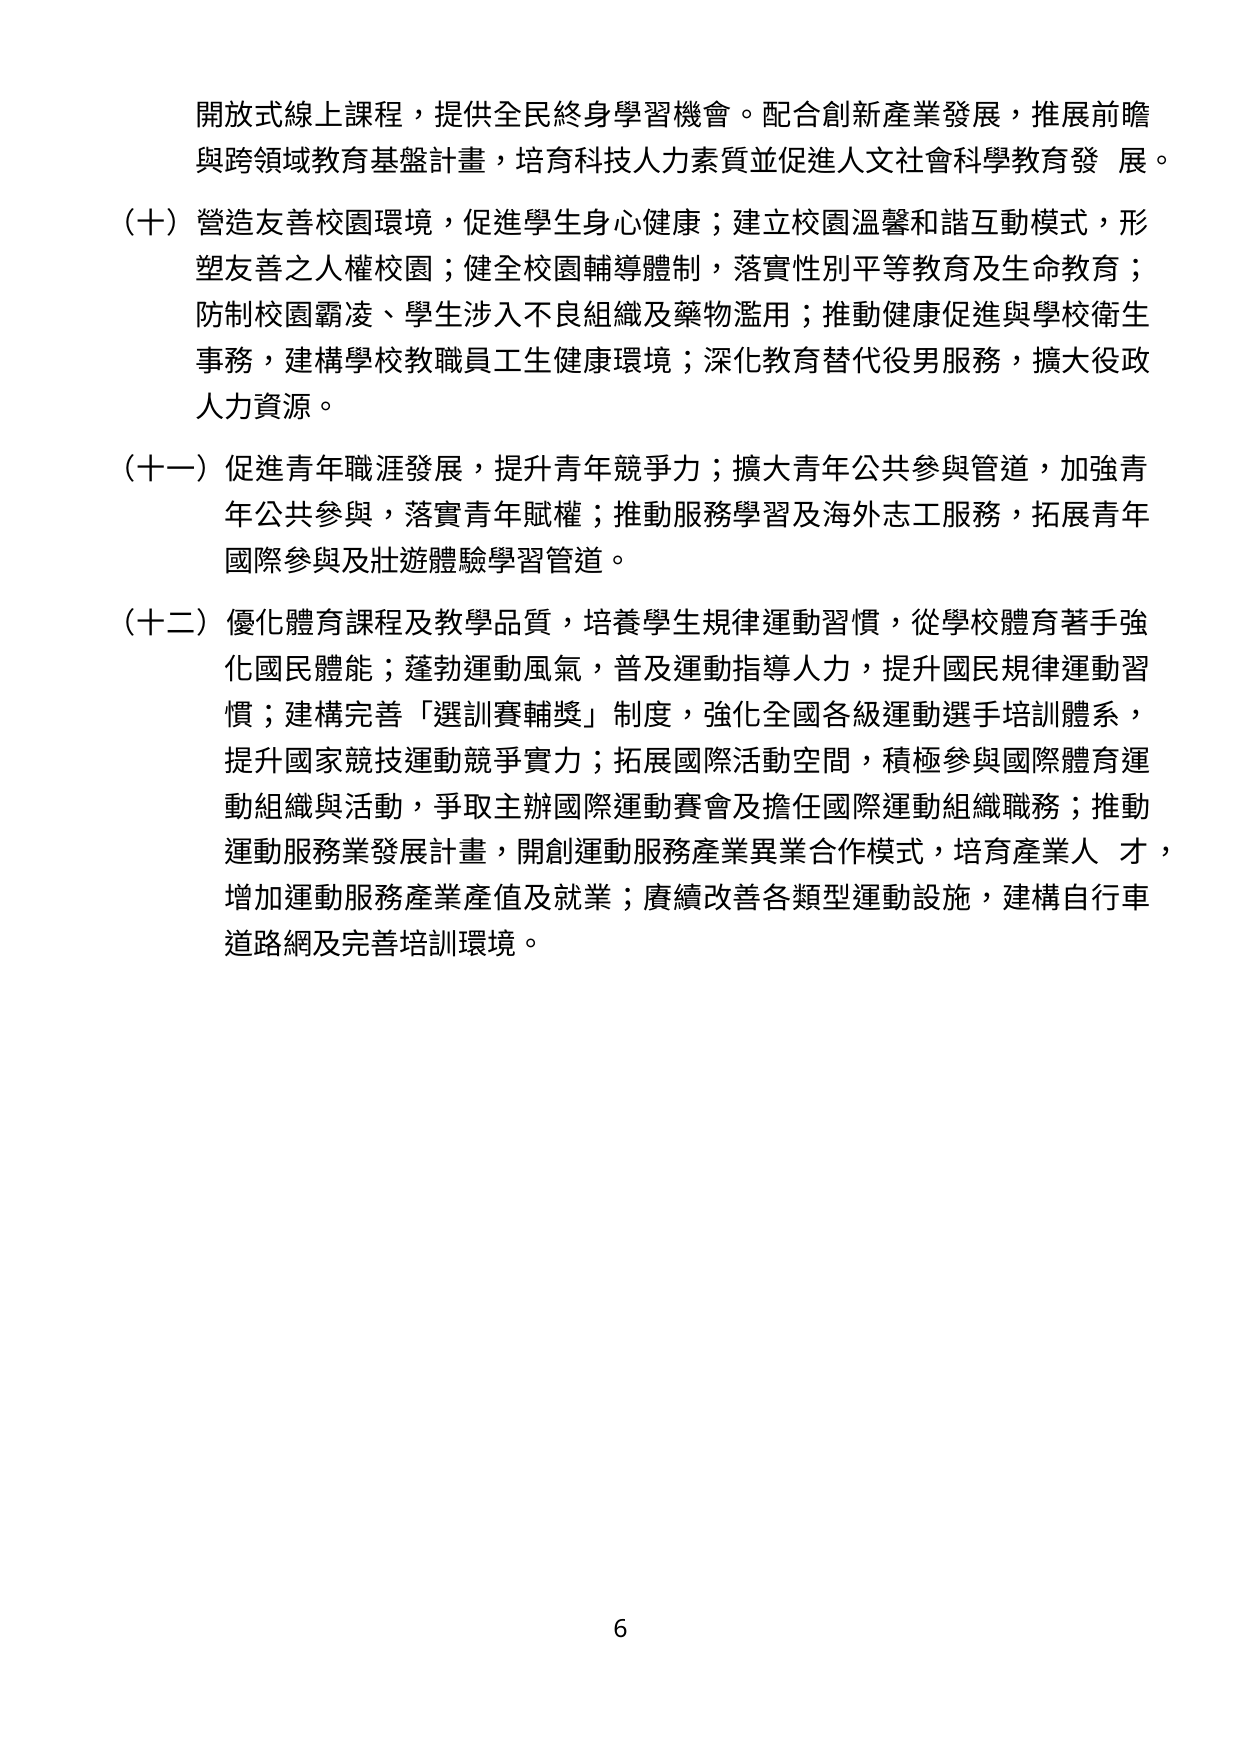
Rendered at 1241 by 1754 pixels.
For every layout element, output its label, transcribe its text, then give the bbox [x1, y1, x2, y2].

text （十一）促進青年職涯發展，提升青年競爭力；擴大青年公共參與管道，加強青年公共參與，落實青年賦權；推動服務學習及海外志工服務，拓展青年國際參與及壯遊體驗學習管道。 [107, 443, 1152, 580]
text （十）營造友善校園環境，促進學生身心健康；建立校園溫馨和諧互動模式，形塑友善之人權校園；健全校園輔導體制，落實性別平等教育及生命教育；防制校園霸凌、學生涉入不良組織及藥物濫用；推動健康促進與學校衛生事務，建構學校教職員工生健康環境；深化教育替代役男服務，擴大役政人力資源。 [106, 197, 1152, 426]
text （十二）優化體育課程及教學品質，培養學生規律運動習慣，從學校體育著手強化國民體能；蓬勃運動風氣，普及運動指導人力，提升國民規律運動習慣；建構完善「選訓賽輔獎」制度，強化全國各級運動選手培訓體系，提升國家競技運動競爭實力；拓展國際活動空間，積極參與國際體育運動組織與活動，爭取主辦國際運動賽會及擔任國際運動組織職務；推動運動服務業發展計畫，開創運動服務產業異業合作模式，培育產業人 才，增加運動服務產業產值及就業；賡續改善各類型運動設施，建構自行車道路網及完善培訓環境。 [107, 597, 1152, 964]
text （九）推動前瞻教育，培養學生問題解決、跨域整合、多元創新及團隊合作等前瞻能力；推動數位學習，建置自主與適性化的數位學習環境與模式，提供城鄉均等的學習機會；提升教育學術研究骨幹網路頻寬效能，厚植雲端學習基礎環境；提升校園無線網路品質，增進教師數位科技專業知能；發展開放式線上課程，提供全民終身學習機會。配合創新產業發展，推展前瞻與跨領域教育基盤計畫，培育科技人力素質並促進人文社會科學教育發 展。 [106, 89, 1152, 180]
